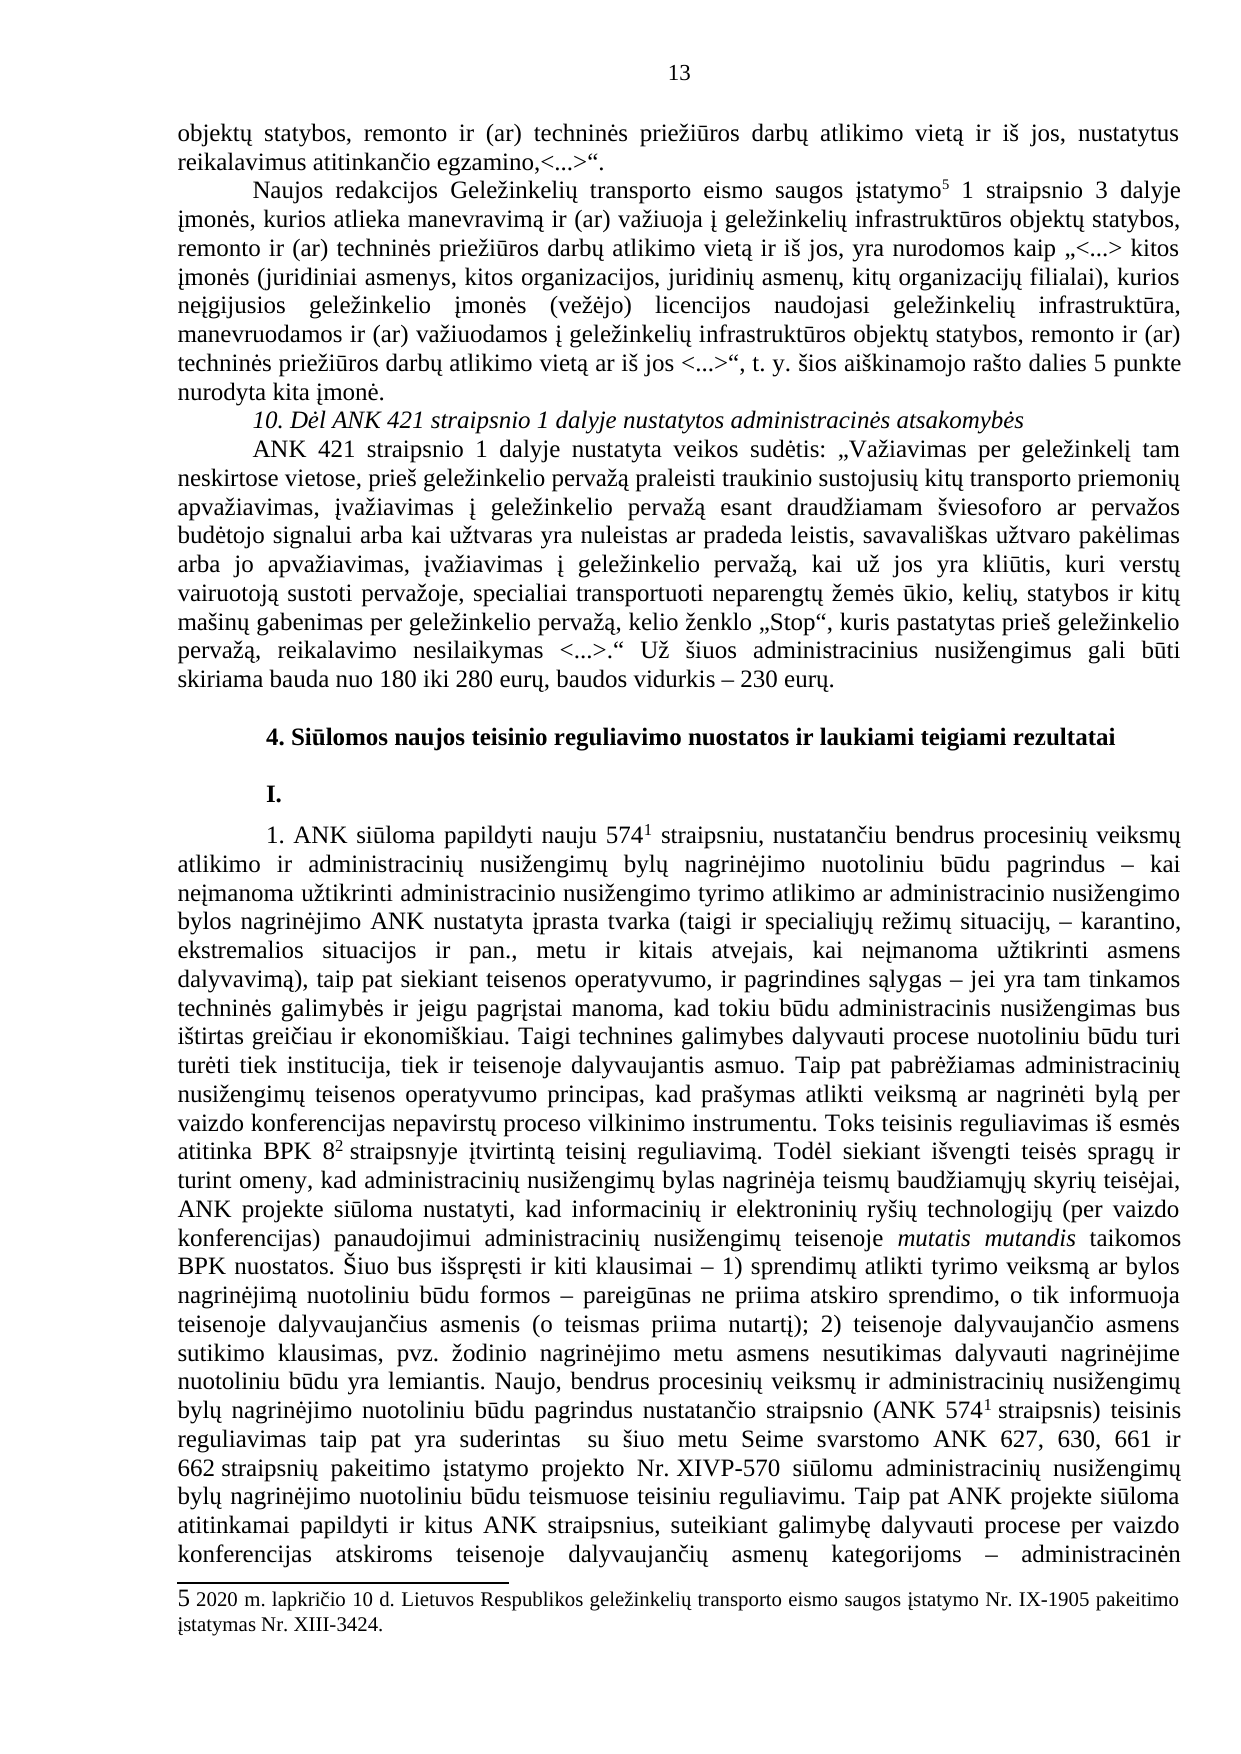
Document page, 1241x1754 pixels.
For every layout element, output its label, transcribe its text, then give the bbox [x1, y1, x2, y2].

text 2020 m. lapkričio 10 d. Lietuvos Respublikos geležinkelių transporto eismo saugos įstatymo Nr. IX-1905 pakeitimo įstatymas Nr. XIII-3424. [177, 1583, 1181, 1636]
text 1. ANK siūloma papildyti nauju 5741 straipsniu, nustatančiu bendrus procesinių veiksmų atlikimo ir administracinių nusižengimų bylų nagrinėjimo nuotoliniu būdu pagrindus – kai neįmanoma užtikrinti administracinio nusižengimo tyrimo atlikimo ar administracinio nusižengimo bylos nagrinėjimo ANK nustatyta įprasta tvarka (taigi ir specialiųjų režimų situacijų, – karantino, ekstremalios situacijos ir pan., metu ir kitais atvejais, kai neįmanoma užtikrinti asmens dalyvavimą), taip pat siekiant teisenos operatyvumo, ir pagrindines sąlygas – jei yra tam tinkamos techninės galimybės ir jeigu pagrįstai manoma, kad tokiu būdu administracinis nusižengimas bus ištirtas greičiau ir ekonomiškiau. Taigi technines galimybes dalyvauti procese nuotoliniu būdu turi turėti tiek institucija, tiek ir teisenoje dalyvaujantis asmuo. Taip pat pabrėžiamas administracinių nusižengimų teisenos operatyvumo principas, kad prašymas atlikti veiksmą ar nagrinėti bylą per vaizdo konferencijas nepavirstų proceso vilkinimo instrumentu. Toks teisinis reguliavimas iš esmės atitinka BPK 82 straipsnyje įtvirtintą teisinį reguliavimą. Todėl siekiant išvengti teisės spragų ir turint omeny, kad administracinių nusižengimų bylas nagrinėja teismų baudžiamųjų skyrių teisėjai, ANK projekte siūloma nustatyti, kad informacinių ir elektroninių ryšių technologijų (per vaizdo konferencijas) panaudojimui administracinių nusižengimų teisenoje mutatis mutandis taikomos BPK nuostatos. Šiuo bus išspręsti ir kiti klausimai – 1) sprendimų atlikti tyrimo veiksmą ar bylos nagrinėjimą nuotoliniu būdu formos – pareigūnas ne priima atskiro sprendimo, o tik informuoja teisenoje dalyvaujančius asmenis (o teismas priima nutartį); 2) teisenoje dalyvaujančio asmens sutikimo klausimas, pvz. žodinio nagrinėjimo metu asmens nesutikimas dalyvauti nagrinėjime nuotoliniu būdu yra lemiantis. Naujo, bendrus procesinių veiksmų ir administracinių nusižengimų bylų nagrinėjimo nuotoliniu būdu pagrindus nustatančio straipsnio (ANK 5741 straipsnis) teisinis reguliavimas taip pat yra suderintas su šiuo metu Seime svarstomo ANK 627, 630, 661 ir 662 straipsnių pakeitimo įstatymo projekto Nr. XIVP-570 siūlomu administracinių nusižengimų bylų nagrinėjimo nuotoliniu būdu teismuose teisiniu reguliavimu. Taip pat ANK projekte siūloma atitinkamai papildyti ir kitus ANK straipsnius, suteikiant galimybę dalyvauti procese per vaizdo konferencijas atskiroms teisenoje dalyvaujančių asmenų kategorijoms – administracinėn [177, 820, 1181, 1568]
text objektų statybos, remonto ir (ar) techninės priežiūros darbų atlikimo vietą ir iš jos, nustatytus reikalavimus atitinkančio egzamino,<...>“. [177, 118, 1181, 176]
text ANK 421 straipsnio 1 dalyje nustatyta veikos sudėtis: „Važiavimas per geležinkelį tam neskirtose vietose, prieš geležinkelio pervažą praleisti traukinio sustojusių kitų transporto priemonių apvažiavimas, įvažiavimas į geležinkelio pervažą esant draudžiamam šviesoforo ar pervažos budėtojo signalui arba kai užtvaras yra nuleistas ar pradeda leistis, savavališkas užtvaro pakėlimas arba jo apvažiavimas, įvažiavimas į geležinkelio pervažą, kai už jos yra kliūtis, kuri verstų vairuotoją sustoti pervažoje, specialiai transportuoti neparengtų žemės ūkio, kelių, statybos ir kitų mašinų gabenimas per geležinkelio pervažą, kelio ženklo „Stop“, kuris pastatytas prieš geležinkelio pervažą, reikalavimo nesilaikymas <...>.“ Už šiuos administracinius nusižengimus gali būti skiriama bauda nuo 180 iki 280 eurų, baudos vidurkis – 230 eurų. [177, 434, 1181, 693]
text 4. Siūlomos naujos teisinio reguliavimo nuostatos ir laukiami teigiami rezultatai [177, 722, 1181, 751]
text Naujos redakcijos Geležinkelių transporto eismo saugos įstatymo 1 straipsnio 3 dalyje įmonės, kurios atlieka manevravimą ir (ar) važiuoja į geležinkelių infrastruktūros objektų statybos, remonto ir (ar) techninės priežiūros darbų atlikimo vietą ir iš jos, yra nurodomos kaip „<...> kitos įmonės (juridiniai asmenys, kitos organizacijos, juridinių asmenų, kitų organizacijų filialai), kurios neįgijusios geležinkelio įmonės (vežėjo) licencijos naudojasi geležinkelių infrastruktūra, manevruodamos ir (ar) važiuodamos į geležinkelių infrastruktūros objektų statybos, remonto ir (ar) techninės priežiūros darbų atlikimo vietą ar iš jos <...>“, t. y. šios aiškinamojo rašto dalies 5 punkte nurodyta kita įmonė. [177, 176, 1181, 406]
text 10. Dėl ANK 421 straipsnio 1 dalyje nustatytos administracinės atsakomybės [177, 406, 1181, 434]
text I. [177, 779, 1181, 808]
